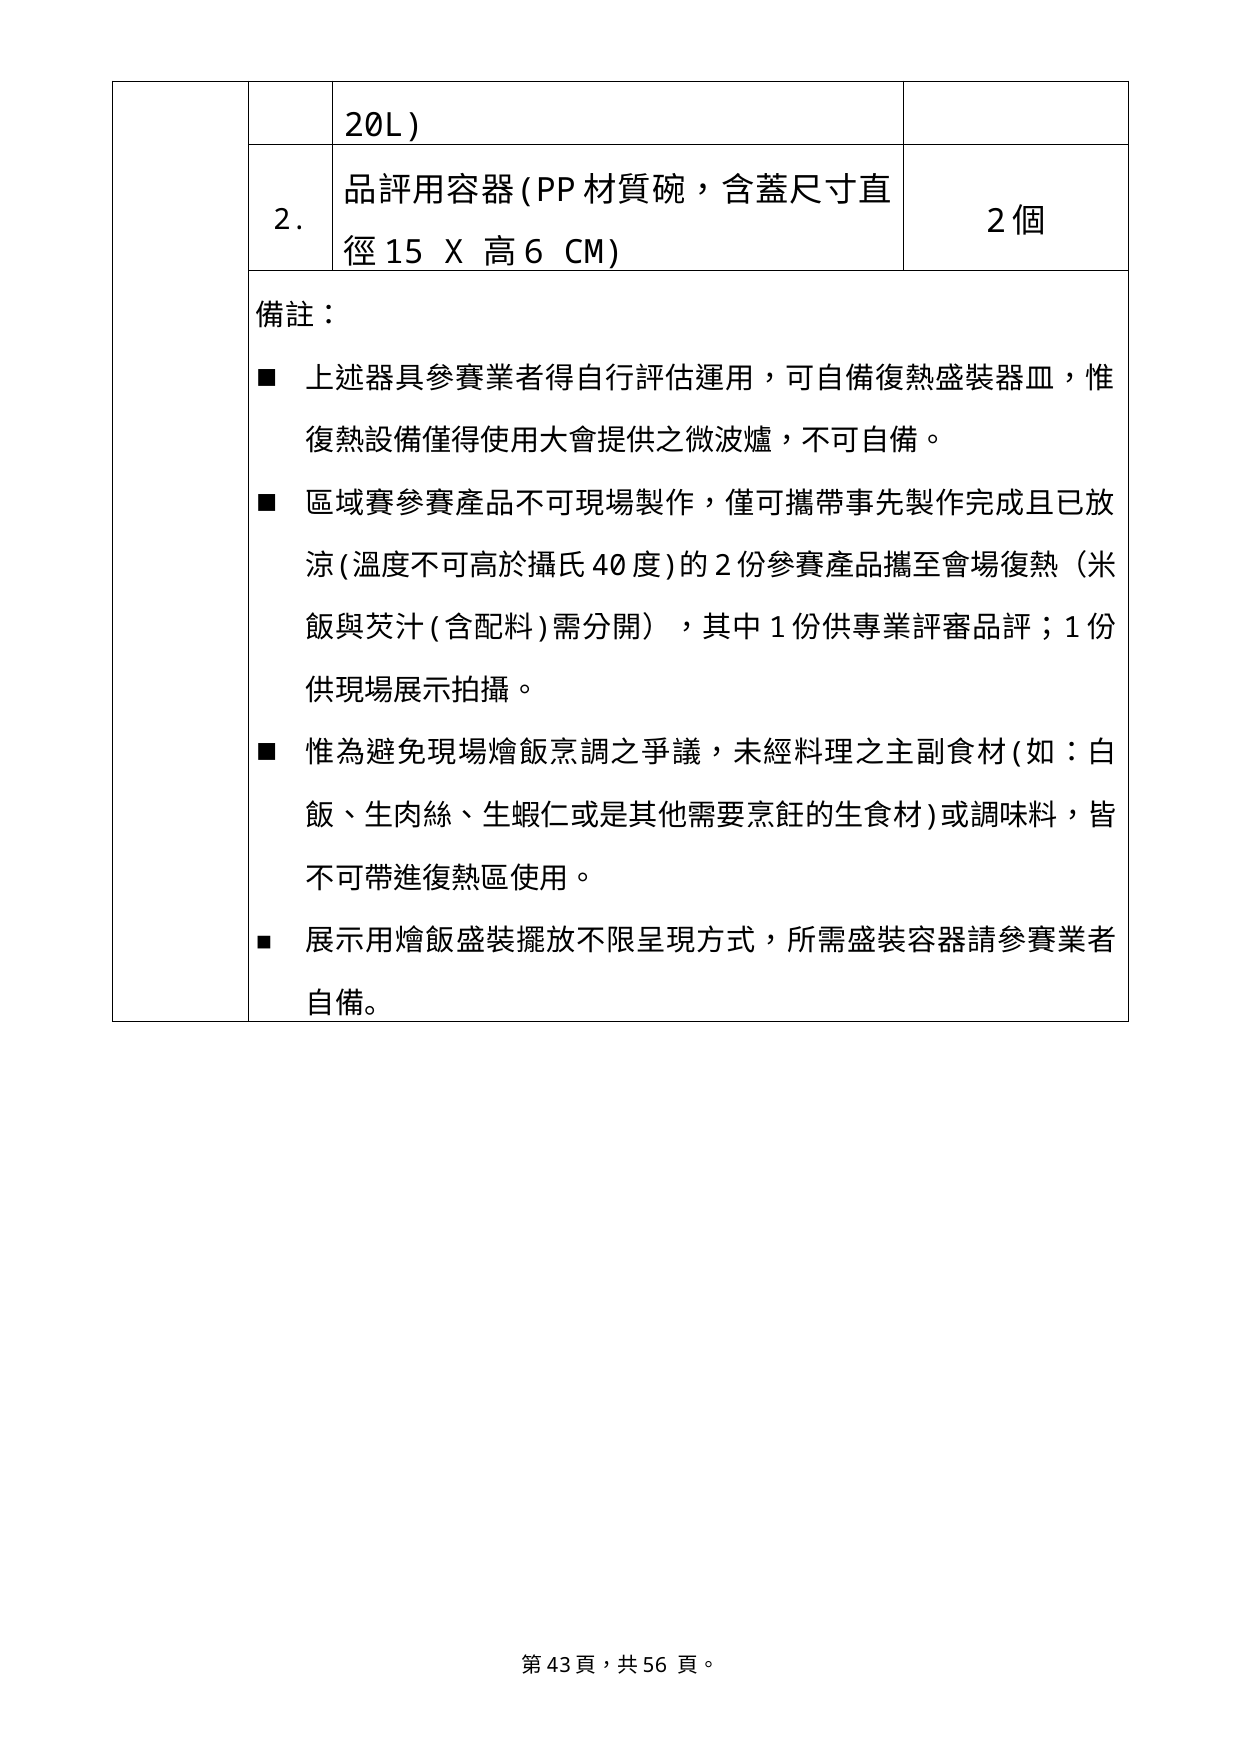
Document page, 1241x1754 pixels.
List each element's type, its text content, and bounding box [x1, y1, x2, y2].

table_cell [113, 82, 248, 1021]
table_cell 2個 [904, 145, 1128, 270]
table_cell 2. [249, 145, 332, 270]
table_cell 備註： 上述器具參賽業者得自行評估運用，可自備復熱盛裝器皿，惟復熱設備僅得使用大會提供之微波爐，不可自備。 區域賽參賽產品不可現場製作，僅可攜帶事先製作完成且已放涼(溫度不可高於攝氏40度)的2份參賽產品攜至會場復熱（米飯與芡汁(含配料)需分開），其中1份供專業評審品評；1份供現場展示拍攝。 惟為避免現場燴飯烹調之爭議，未經料理之主副食材(如：白飯、生肉絲、生蝦仁或是其他需要烹飪的生食材)或調味料，皆不可帶進復熱區使用。 展示用燴飯盛裝擺放不限呈現方式，所需盛裝容器請參賽業者自備。 [249, 271, 1128, 1021]
table_cell 20L) [333, 82, 903, 144]
table_cell 品評用容器(PP材質碗，含蓋尺寸直徑15 X 高6 CM) [333, 145, 903, 270]
table_cell [904, 82, 1128, 144]
table_cell [249, 82, 332, 144]
